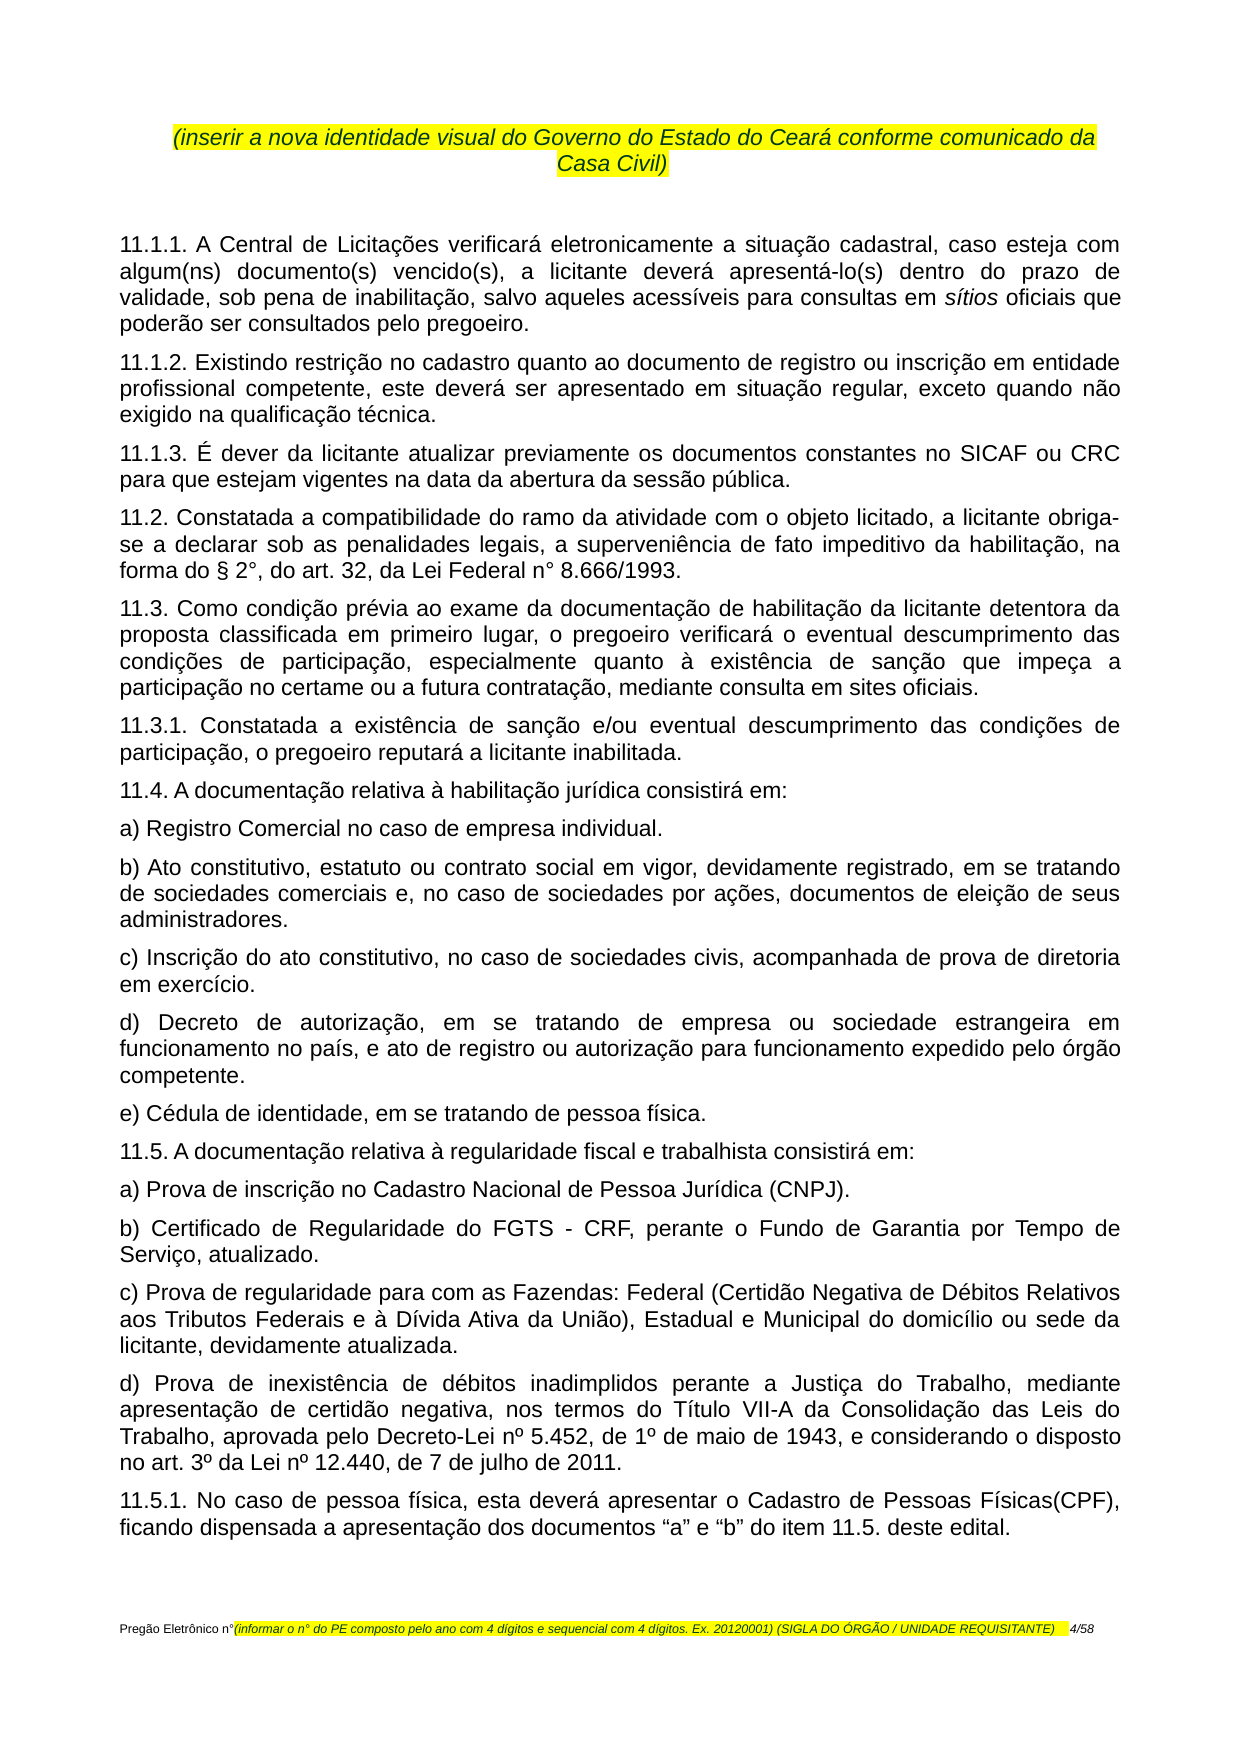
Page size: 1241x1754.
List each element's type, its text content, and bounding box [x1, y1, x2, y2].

text 11.1.3. É dever da licitante atualizar previamente os documentos constantes no SICAF ou CRC para que estejam vigentes na data da abertura da sessão pública. [119, 439, 1121, 492]
text a) Registro Comercial no caso de empresa individual. [119, 815, 1121, 842]
text a) Prova de inscrição no Cadastro Nacional de Pessoa Jurídica (CNPJ). [119, 1176, 1121, 1203]
text d) Decreto de autorização, em se tratando de empresa ou sociedade estrangeira em funcionamento no país, e ato de registro ou autorização para funcionamento expedido pelo órgão competente. [119, 1009, 1121, 1088]
text 11.3. Como condição prévia ao exame da documentação de habilitação da licitante detentora da proposta classificada em primeiro lugar, o pregoeiro verificará o eventual descumprimento das condições de participação, especialmente quanto à existência de sanção que impeça a participação no certame ou a futura contratação, mediante consulta em sites oficiais. [119, 595, 1121, 701]
text 11.2. Constatada a compatibilidade do ramo da atividade com o objeto licitado, a licitante obriga-se a declarar sob as penalidades legais, a superveniência de fato impeditivo da habilitação, na forma do § 2°, do art. 32, da Lei Federal n° 8.666/1993. [119, 504, 1121, 583]
text 11.4. A documentação relativa à habilitação jurídica consistirá em: [119, 777, 1121, 803]
text c) Inscrição do ato constitutivo, no caso de sociedades civis, acompanhada de prova de diretoria em exercício. [119, 944, 1121, 997]
text c) Prova de regularidade para com as Fazendas: Federal (Certidão Negativa de Débitos Relativos aos Tributos Federais e à Dívida Ativa da União), Estadual e Municipal do domicílio ou sede da licitante, devidamente atualizada. [119, 1279, 1121, 1358]
text 11.3.1. Constatada a existência de sanção e/ou eventual descumprimento das condições de participação, o pregoeiro reputará a licitante inabilitada. [119, 712, 1121, 765]
text 11.1.2. Existindo restrição no cadastro quanto ao documento de registro ou inscrição em entidade profissional competente, este deverá ser apresentado em situação regular, exceto quando não exigido na qualificação técnica. [119, 349, 1121, 428]
text e) Cédula de identidade, em se tratando de pessoa física. [119, 1100, 1121, 1126]
text 11.5. A documentação relativa à regularidade fiscal e trabalhista consistirá em: [119, 1138, 1121, 1164]
text b) Ato constitutivo, estatuto ou contrato social em vigor, devidamente registrado, em se tratando de sociedades comerciais e, no caso de sociedades por ações, documentos de eleição de seus administradores. [119, 853, 1121, 932]
text d) Prova de inexistência de débitos inadimplidos perante a Justiça do Trabalho, mediante apresentação de certidão negativa, nos termos do Título VII-A da Consolidação das Leis do Trabalho, aprovada pelo Decreto-Lei nº 5.452, de 1º de maio de 1943, e considerando o disposto no art. 3º da Lei nº 12.440, de 7 de julho de 2011. [119, 1370, 1121, 1476]
text b) Certificado de Regularidade do FGTS - CRF, perante o Fundo de Garantia por Tempo de Serviço, atualizado. [119, 1214, 1121, 1267]
text 11.1.1. A Central de Licitações verificará eletronicamente a situação cadastral, caso esteja com algum(ns) documento(s) vencido(s), a licitante deverá apresentá-lo(s) dentro do prazo de validade, sob pena de inabilitação, salvo aqueles acessíveis para consultas em sítios oficiais que poderão ser consultados pelo pregoeiro. [119, 231, 1121, 337]
text 11.5.1. No caso de pessoa física, esta deverá apresentar o Cadastro de Pessoas Físicas(CPF), ficando dispensada a apresentação dos documentos “a” e “b” do item 11.5. deste edital. [119, 1487, 1121, 1540]
